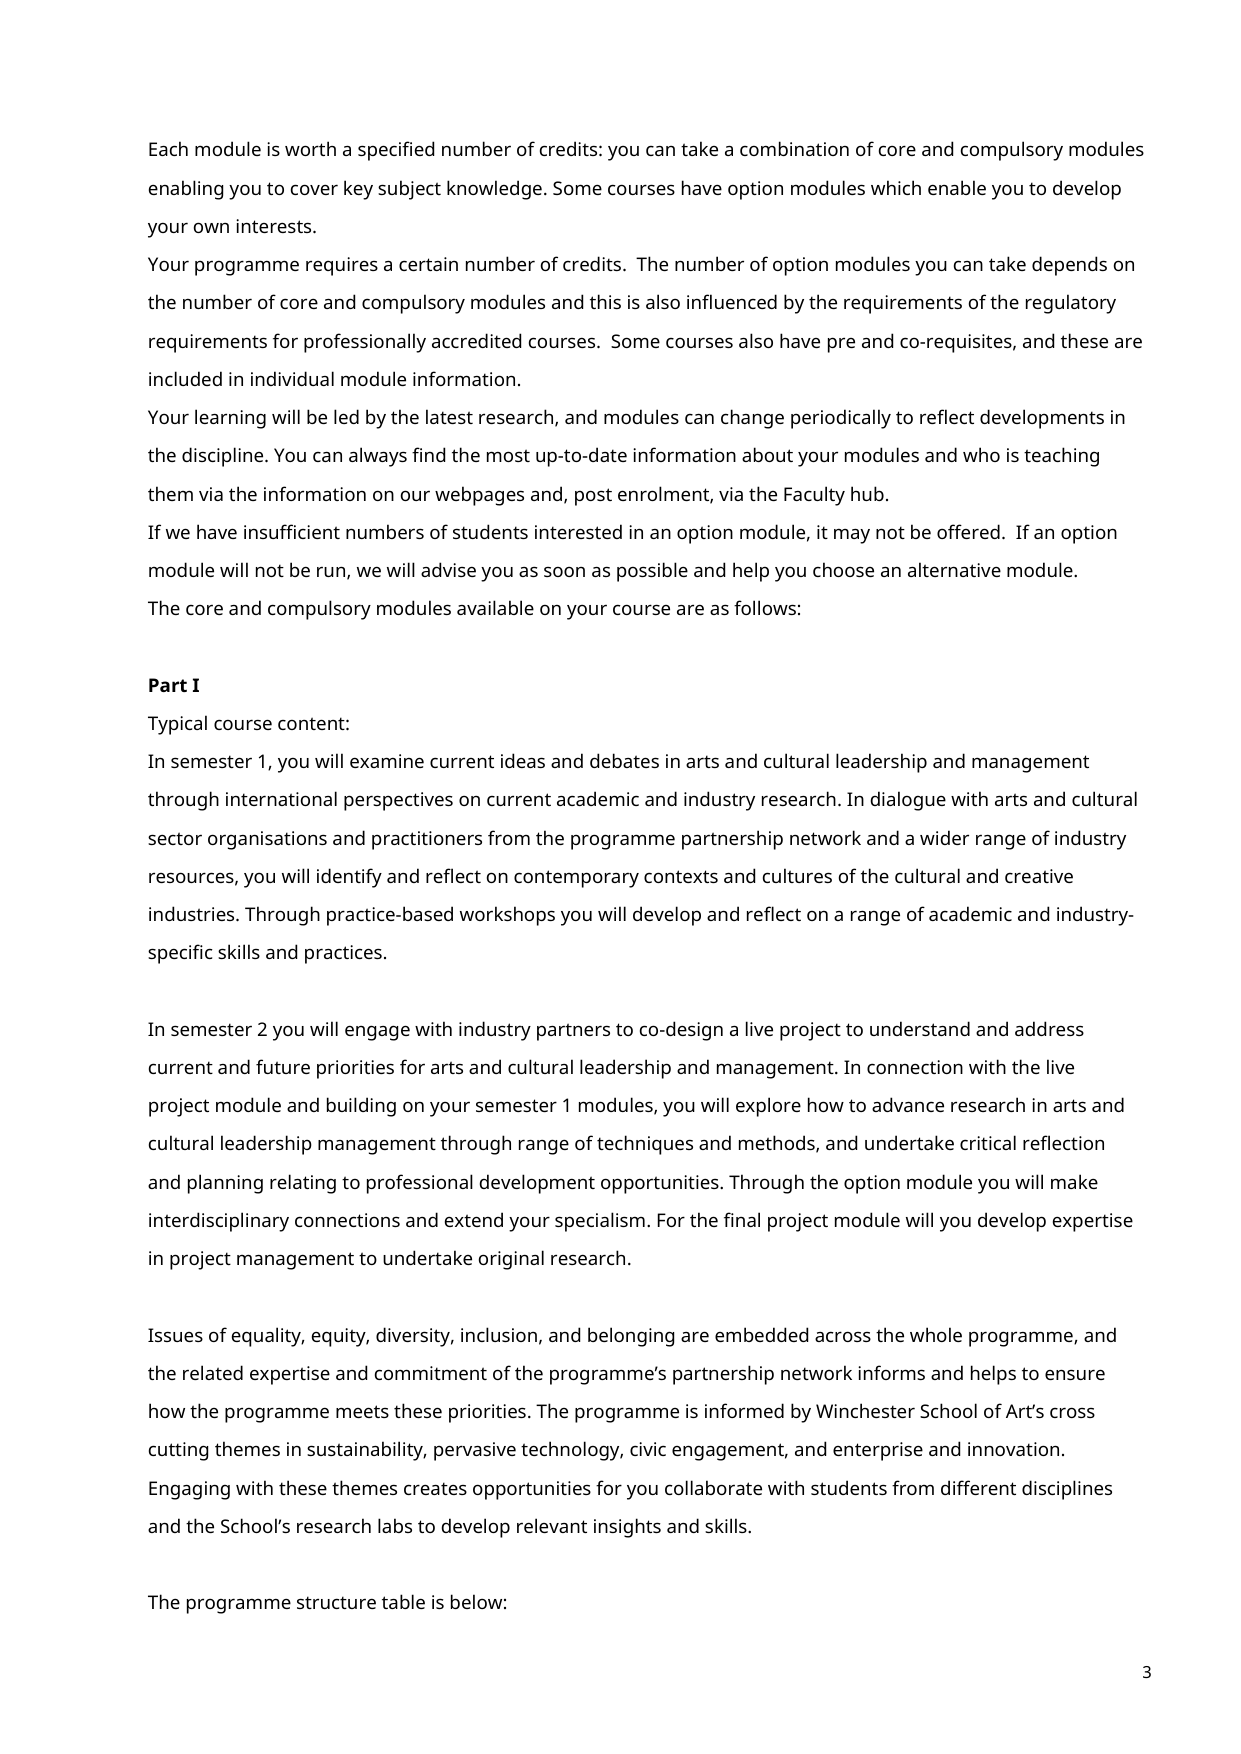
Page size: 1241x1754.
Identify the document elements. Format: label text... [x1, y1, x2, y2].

text If we have insufficient numbers of students interested in an option module, it may not be offered. If an option module will not be run, we will advise you as soon as possible and help you choose an alternative module. [148, 519, 1152, 583]
text Your learning will be led by the latest research, and modules can change periodically to reflect developments in the discipline. You can always find the most up-to-date information about your modules and who is teaching them via the information on our webpages and, post enrolment, via the Faculty hub. [148, 404, 1152, 506]
text The core and compulsory modules available on your course are as follows: [148, 596, 1152, 621]
text Each module is worth a specified number of credits: you can take a combination of core and compulsory modules enabling you to cover key subject knowledge. Some courses have option modules which enable you to develop your own interests. [148, 137, 1152, 239]
table_header Part I Typical course content: In semester 1, you will examine current ideas and debates in arts and cultural leadership and management through international perspectives on current academic and industry research. In dialogue with arts and cultural sector organisations and practitioners from the programme partnership network and a wider range of industry resources, you will identify and reflect on contemporary contexts and cultures of the cultural and creative industries. Through practice-based workshops you will develop and reflect on a range of academic and industry-specific skills and practices. In semester 2 you will engage with industry partners to co-design a live project to understand and address current and future priorities for arts and cultural leadership and management. In connection with the live project module and building on your semester 1 modules, you will explore how to advance research in arts and cultural leadership management through range of techniques and methods, and undertake critical reflection and planning relating to professional development opportunities. Through the option module you will make interdisciplinary connections and extend your specialism. For the final project module will you develop expertise in project management to undertake original research. Issues of equality, equity, diversity, inclusion, and belonging are embedded across the whole programme, and the related expertise and commitment of the programme’s partnership network informs and helps to ensure how the programme meets these priorities. The programme is informed by Winchester School of Art’s cross cutting themes in sustainability, pervasive technology, civic engagement, and enterprise and innovation. Engaging with these themes creates opportunities for you collaborate with students from different disciplines and the School’s research labs to develop relevant insights and skills. The programme structure table is below: [136, 634, 1152, 1615]
text Your programme requires a certain number of credits. The number of option modules you can take depends on the number of core and compulsory modules and this is also influenced by the requirements of the regulatory requirements for professionally accredited courses. Some courses also have pre and co-requisites, and these are included in individual module information. [148, 251, 1152, 392]
